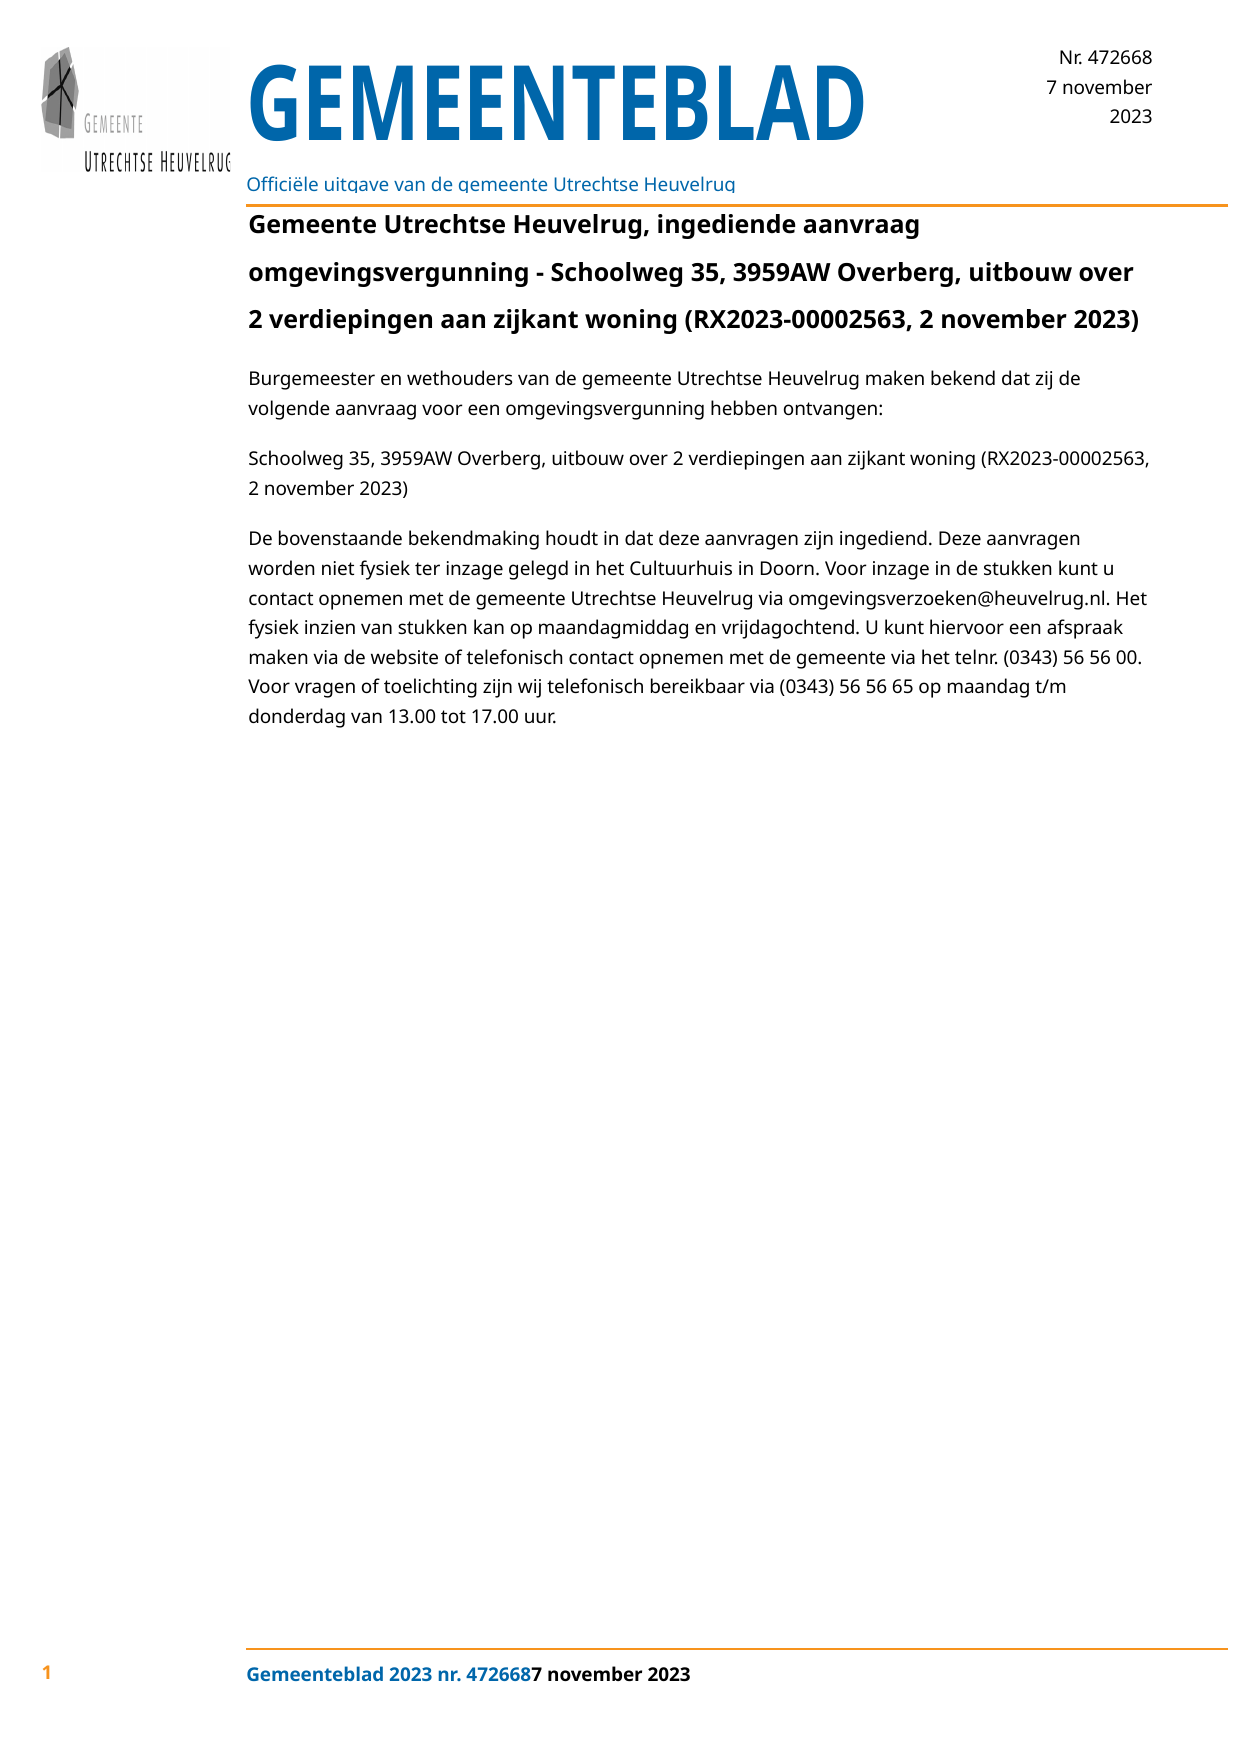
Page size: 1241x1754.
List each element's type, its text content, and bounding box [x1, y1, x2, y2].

text Burgemeester en wethouders van de gemeente Utrechtse Heuvelrug maken bekend dat zij de volgende aanvraag voor een omgevingsvergunning hebben ontvangen: [248, 366, 1152, 421]
text De bovenstaande bekendmaking houdt in dat deze aanvragen zijn ingediend. Deze aanvragen worden niet fysiek ter inzage gelegd in het Cultuurhuis in Doorn. Voor inzage in de stukken kunt u contact opnemen met de gemeente Utrechtse Heuvelrug via omgevingsverzoeken@heuvelrug.nl. Het fysiek inzien van stukken kan op maandagmiddag en vrijdagochtend. U kunt hiervoor een afspraak maken via de website of telefonisch contact opnemen met de gemeente via het telnr. (0343) 56 56 00. Voor vragen of toelichting zijn wij telefonisch bereikbaar via (0343) 56 56 65 op maandag t/m donderdag van 13.00 tot 17.00 uur. [248, 526, 1152, 729]
text Schoolweg 35, 3959AW Overberg, uitbouw over 2 verdiepingen aan zijkant woning (RX2023-00002563, 2 november 2023) [248, 446, 1152, 501]
picture [41, 47, 231, 172]
text Gemeente Utrechtse Heuvelrug, ingediende aanvraag omgevingsvergunning - Schoolweg 35, 3959AW Overberg, uitbouw over 2 verdiepingen aan zijkant woning (RX2023-00002563, 2 november 2023) [248, 207, 1152, 336]
